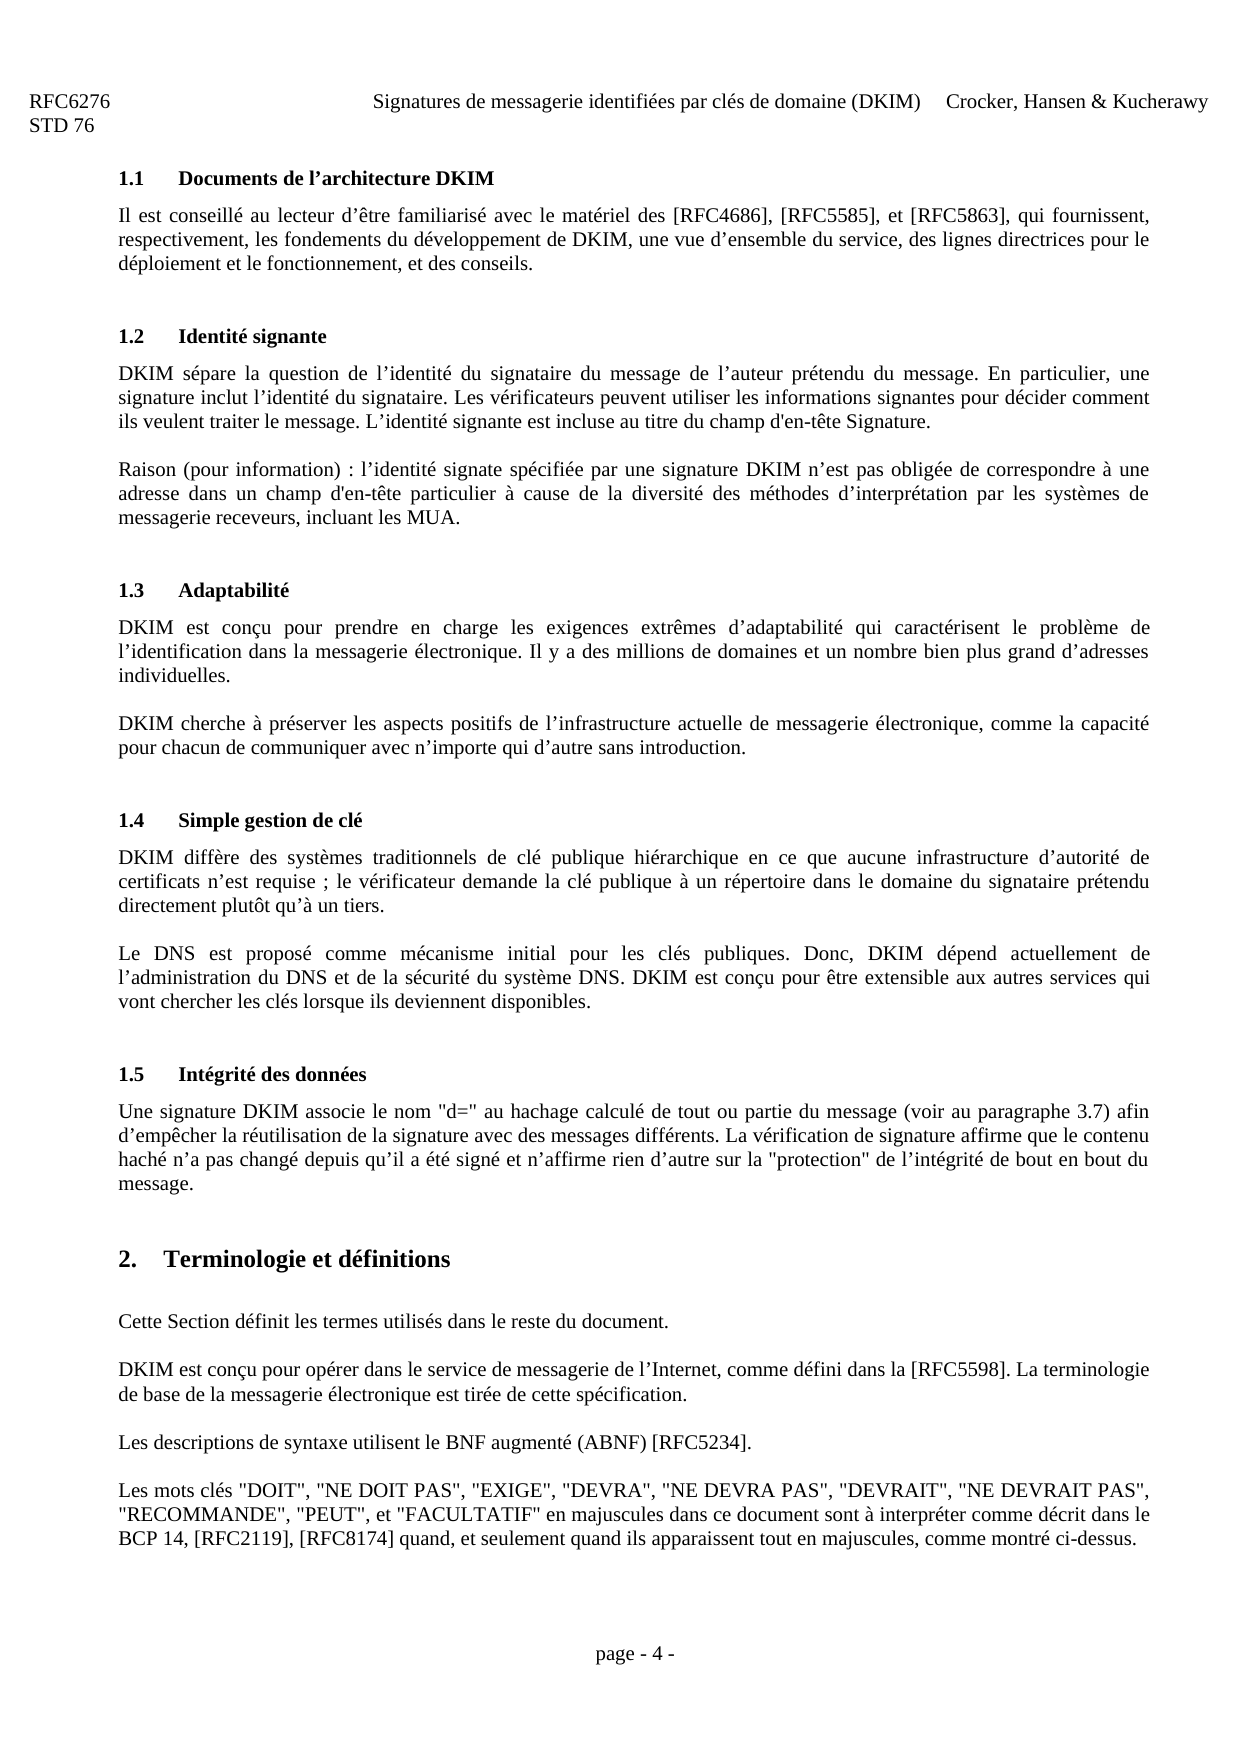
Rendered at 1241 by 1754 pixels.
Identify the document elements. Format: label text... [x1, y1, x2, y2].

text DKIM diffère des systèmes traditionnels de clé publique hiérarchique en ce que aucune infrastructure d’autorité de certificats n’est requise ; le vérificateur demande la clé publique à un répertoire dans le domaine du signataire prétendu directement plutôt qu’à un tiers. [118, 844, 1152, 917]
text Les mots clés "DOIT", "NE DOIT PAS", "EXIGE", "DEVRA", "NE DEVRA PAS", "DEVRAIT", "NE DEVRAIT PAS", "RECOMMANDE", "PEUT", et "FACULTATIF" en majuscules dans ce document sont à interpréter comme décrit dans le BCP 14, [RFC2119], [RFC8174] quand, et seulement quand ils apparaissent tout en majuscules, comme montré ci-dessus. [118, 1478, 1152, 1550]
text Cette Section définit les termes utilisés dans le reste du document. [118, 1309, 1152, 1333]
subtitle 1.4 Simple gestion de clé [118, 808, 1152, 832]
text DKIM sépare la question de l’identité du signataire du message de l’auteur prétendu du message. En particulier, une signature inclut l’identité du signataire. Les vérificateurs peuvent utiliser les informations signantes pour décider comment ils veulent traiter le message. L’identité signante est incluse au titre du champ d'en-tête Signature. [118, 361, 1152, 433]
subtitle 2. Terminologie et définitions [118, 1244, 1152, 1273]
text DKIM est conçu pour opérer dans le service de messagerie de l’Internet, comme défini dans la [RFC5598]. La terminologie de base de la messagerie électronique est tirée de cette spécification. [118, 1357, 1152, 1406]
subtitle 1.5 Intégrité des données [118, 1062, 1152, 1086]
subtitle 1.3 Adaptabilité [118, 578, 1152, 602]
text Le DNS est proposé comme mécanisme initial pour les clés publiques. Donc, DKIM dépend actuellement de l’administration du DNS et de la sécurité du système DNS. DKIM est conçu pour être extensible aux autres services qui vont chercher les clés lorsque ils deviennent disponibles. [118, 941, 1152, 1013]
text Une signature DKIM associe le nom "d=" au hachage calculé de tout ou partie du message (voir au paragraphe 3.7) afin d’empêcher la réutilisation de la signature avec des messages différents. La vérification de signature affirme que le contenu haché n’a pas changé depuis qu’il a été signé et n’affirme rien d’autre sur la "protection" de l’intégrité de bout en bout du message. [118, 1099, 1152, 1195]
text Raison (pour information) : l’identité signate spécifiée par une signature DKIM n’est pas obligée de correspondre à une adresse dans un champ d'en-tête particulier à cause de la diversité des méthodes d’interprétation par les systèmes de messagerie receveurs, incluant les MUA. [118, 457, 1152, 529]
text DKIM est conçu pour prendre en charge les exigences extrêmes d’adaptabilité qui caractérisent le problème de l’identification dans la messagerie électronique. Il y a des millions de domaines et un nombre bien plus grand d’adresses individuelles. [118, 614, 1152, 687]
text DKIM cherche à préserver les aspects positifs de l’infrastructure actuelle de messagerie électronique, comme la capacité pour chacun de communiquer avec n’importe qui d’autre sans introduction. [118, 711, 1152, 759]
subtitle 1.2 Identité signante [118, 324, 1152, 348]
subtitle 1.1 Documents de l’architecture DKIM [118, 166, 1152, 190]
text Les descriptions de syntaxe utilisent le BNF augmenté (ABNF) [RFC5234]. [118, 1429, 1152, 1454]
text Il est conseillé au lecteur d’être familiarisé avec le matériel des [RFC4686], [RFC5585], et [RFC5863], qui fournissent, respectivement, les fondements du développement de DKIM, une vue d’ensemble du service, des lignes directrices pour le déploiement et le fonctionnement, et des conseils. [118, 203, 1152, 275]
